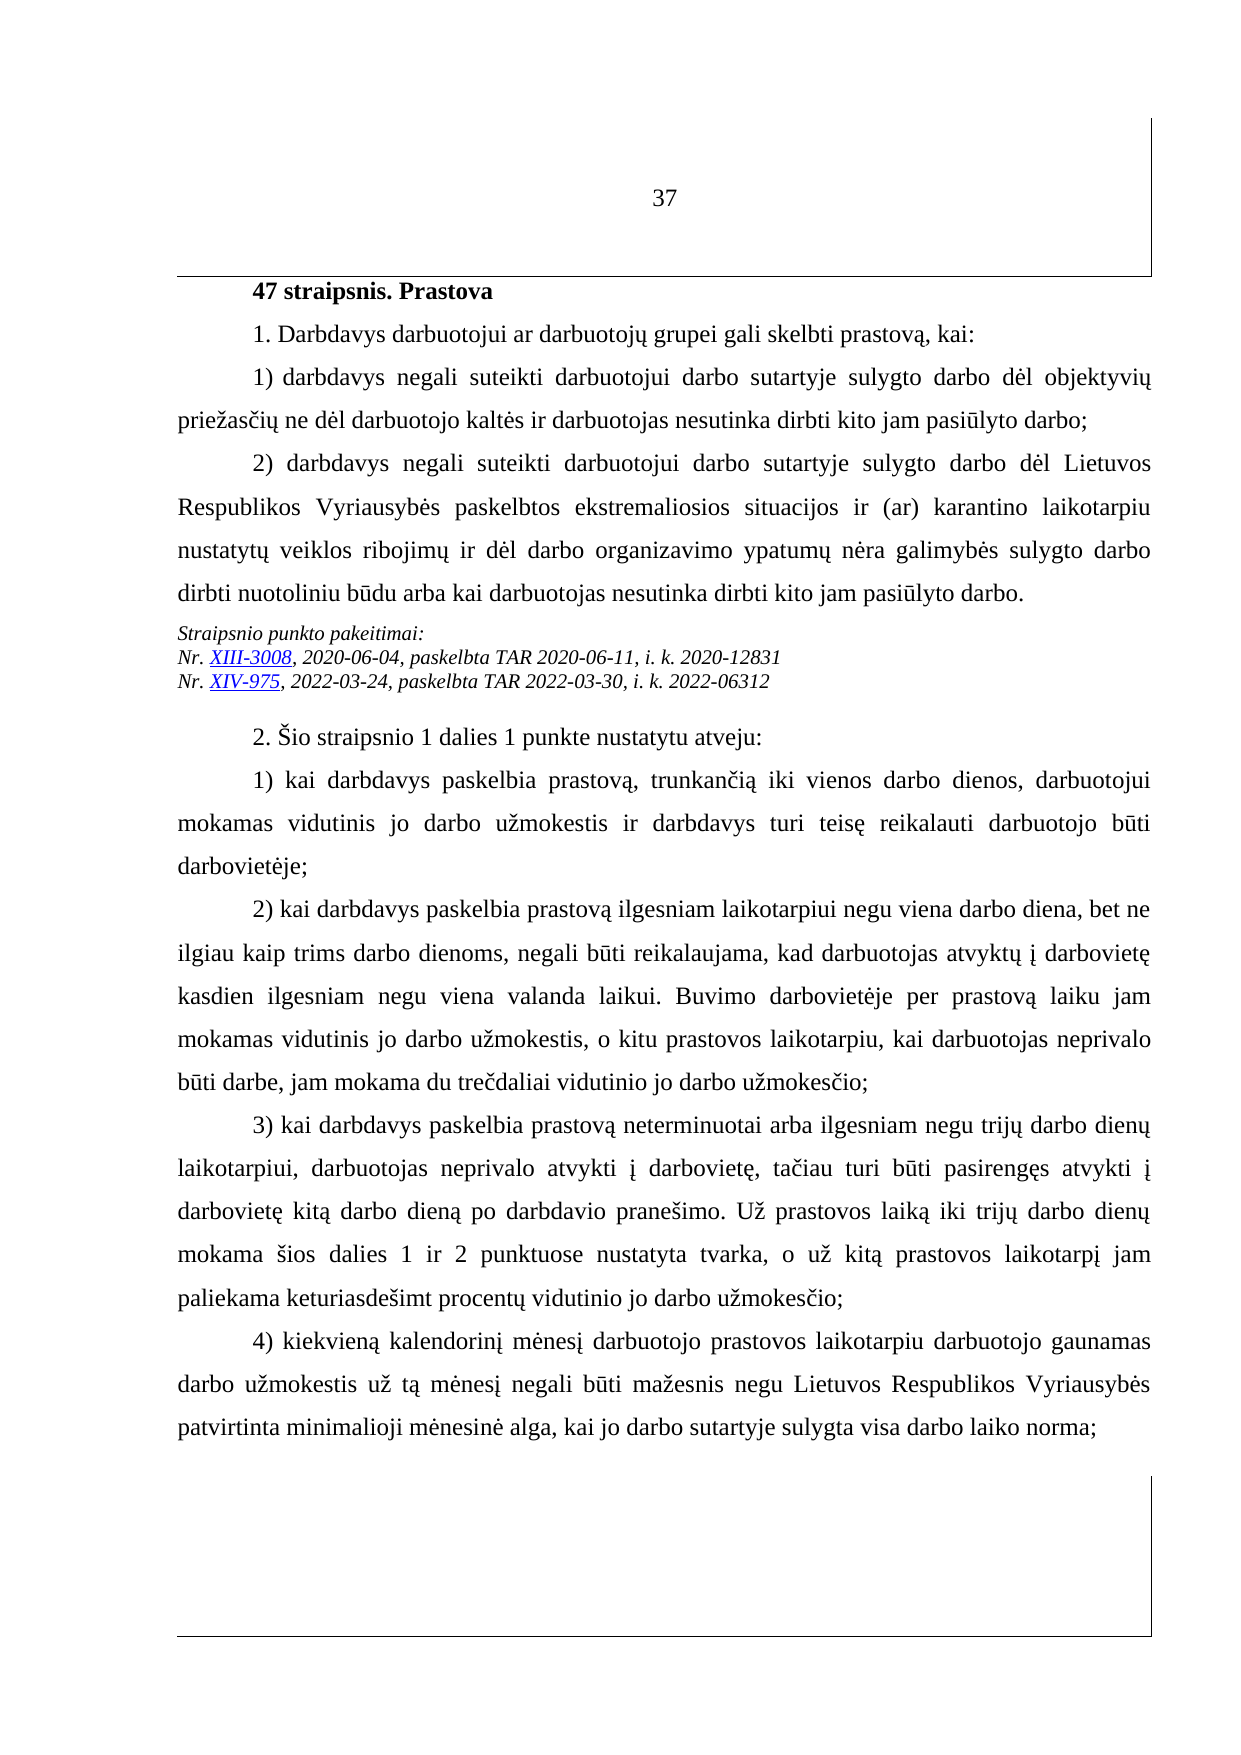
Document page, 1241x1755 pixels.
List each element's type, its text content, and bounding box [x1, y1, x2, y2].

text Straipsnio punkto pakeitimai: [177, 621, 1152, 645]
text Nr. XIII-3008, 2020-06-04, paskelbta TAR 2020-06-11, i. k. 2020-12831 [177, 645, 1152, 669]
text 1) darbdavys negali suteikti darbuotojui darbo sutartyje sulygto darbo dėl objektyvių priežasčių ne dėl darbuotojo kaltės ir darbuotojas nesutinka dirbti kito jam pasiūlyto darbo; [177, 362, 1152, 434]
text 4) kiekvieną kalendorinį mėnesį darbuotojo prastovos laikotarpiu darbuotojo gaunamas darbo užmokestis už tą mėnesį negali būti mažesnis negu Lietuvos Respublikos Vyriausybės patvirtinta minimalioji mėnesinė alga, kai jo darbo sutartyje sulygta visa darbo laiko norma; [177, 1326, 1152, 1441]
text 1. Darbdavys darbuotojui ar darbuotojų grupei gali skelbti prastovą, kai: [177, 319, 1152, 348]
text 2. Šio straipsnio 1 dalies 1 punkte nustatytu atveju: [177, 722, 1152, 751]
text 2) darbdavys negali suteikti darbuotojui darbo sutartyje sulygto darbo dėl Lietuvos Respublikos Vyriausybės paskelbtos ekstremaliosios situacijos ir (ar) karantino laikotarpiu nustatytų veiklos ribojimų ir dėl darbo organizavimo ypatumų nėra galimybės sulygto darbo dirbti nuotoliniu būdu arba kai darbuotojas nesutinka dirbti kito jam pasiūlyto darbo. [177, 448, 1152, 607]
text 2) kai darbdavys paskelbia prastovą ilgesniam laikotarpiui negu viena darbo diena, bet ne ilgiau kaip trims darbo dienoms, negali būti reikalaujama, kad darbuotojas atvyktų į darbovietę kasdien ilgesniam negu viena valanda laikui. Buvimo darbovietėje per prastovą laiku jam mokamas vidutinis jo darbo užmokestis, o kitu prastovos laikotarpiu, kai darbuotojas neprivalo būti darbe, jam mokama du trečdaliai vidutinio jo darbo užmokesčio; [177, 894, 1152, 1096]
text 47 straipsnis. Prastova [177, 276, 1152, 305]
text 3) kai darbdavys paskelbia prastovą neterminuotai arba ilgesniam negu trijų darbo dienų laikotarpiui, darbuotojas neprivalo atvykti į darbovietę, tačiau turi būti pasirengęs atvykti į darbovietę kitą darbo dieną po darbdavio pranešimo. Už prastovos laiką iki trijų darbo dienų mokama šios dalies 1 ir 2 punktuose nustatyta tvarka, o už kitą prastovos laikotarpį jam paliekama keturiasdešimt procentų vidutinio jo darbo užmokesčio; [177, 1110, 1152, 1311]
text Nr. XIV-975, 2022-03-24, paskelbta TAR 2022-03-30, i. k. 2022-06312 [177, 669, 1152, 693]
text 1) kai darbdavys paskelbia prastovą, trunkančią iki vienos darbo dienos, darbuotojui mokamas vidutinis jo darbo užmokestis ir darbdavys turi teisę reikalauti darbuotojo būti darbovietėje; [177, 765, 1152, 880]
